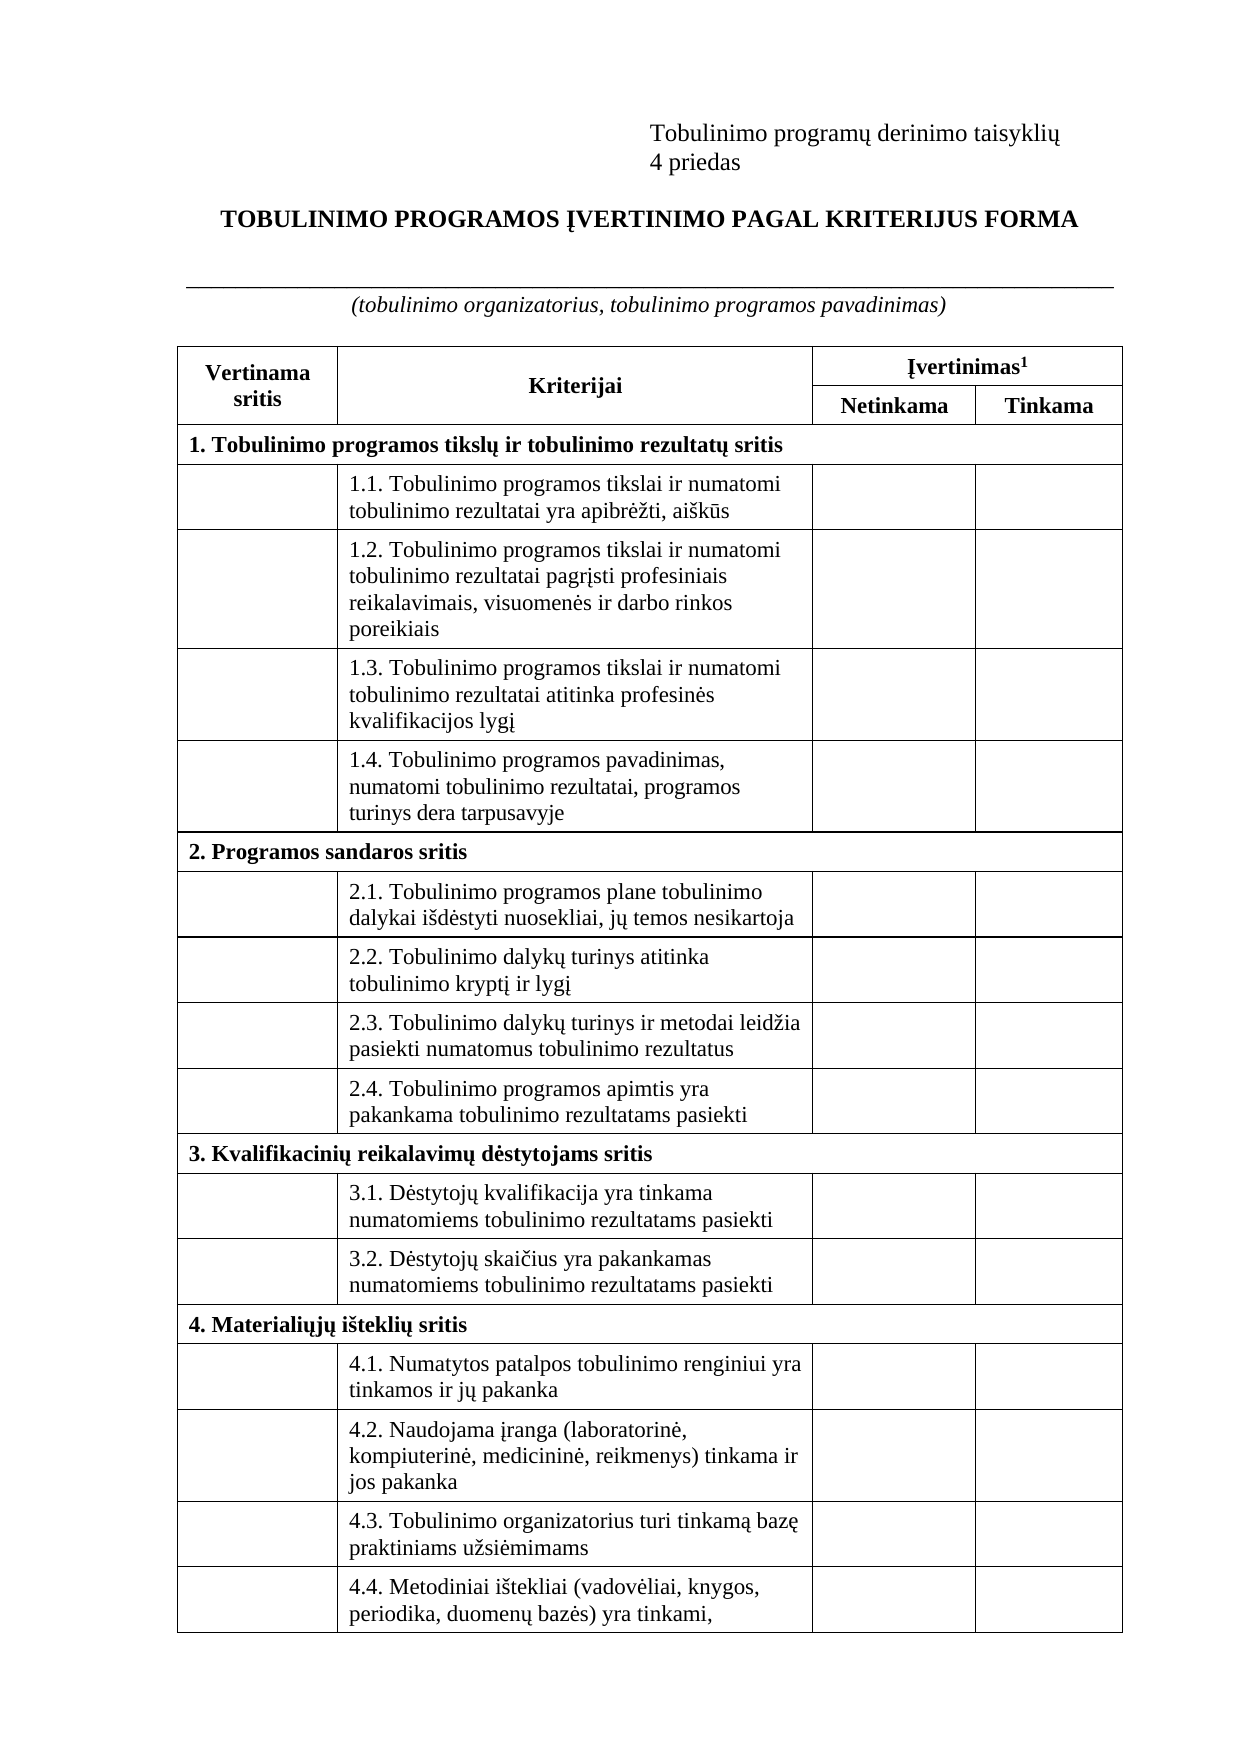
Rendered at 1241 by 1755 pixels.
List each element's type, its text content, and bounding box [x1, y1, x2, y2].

table_cell 4.4. Metodiniai ištekliai (vadovėliai, knygos, periodika, duomenų bazės) yra tinkami, [338, 1567, 812, 1632]
table_cell [178, 1069, 337, 1133]
text 4 priedas [649, 147, 1122, 176]
table_cell [813, 1410, 975, 1501]
text TOBULINIMO PROGRAMOS ĮVERTINIMO PAGAL KRITERIJUS FORMA [177, 204, 1122, 233]
table_cell [976, 1003, 1122, 1068]
table_cell [976, 1567, 1122, 1632]
table_cell 3. Kvalifikacinių reikalavimų dėstytojams sritis [178, 1134, 1122, 1172]
table_cell Tinkama [976, 386, 1122, 424]
table_cell [813, 1174, 975, 1238]
table_cell [813, 741, 975, 831]
table_cell [976, 1174, 1122, 1238]
table_cell 4. Materialiųjų išteklių sritis [178, 1305, 1122, 1343]
table_cell 3.1. Dėstytojų kvalifikacija yra tinkama numatomiems tobulinimo rezultatams pasiekti [338, 1174, 812, 1238]
text Tobulinimo programų derinimo taisyklių [649, 118, 1122, 147]
table_cell [178, 1410, 337, 1501]
table_cell [178, 530, 337, 647]
table_cell [178, 1567, 337, 1632]
table_cell [813, 938, 975, 1002]
table_cell [813, 1239, 975, 1304]
table_cell [976, 1344, 1122, 1409]
table_cell [976, 741, 1122, 831]
table_cell [813, 649, 975, 739]
table_cell [976, 465, 1122, 529]
table_cell [178, 872, 337, 936]
table_cell 3.2. Dėstytojų skaičius yra pakankamas numatomiems tobulinimo rezultatams pasiekti [338, 1239, 812, 1304]
table_cell [813, 1567, 975, 1632]
text _ [177, 262, 1122, 291]
table_cell [813, 1003, 975, 1068]
table_cell 4.3. Tobulinimo organizatorius turi tinkamą bazę praktiniams užsiėmimams [338, 1502, 812, 1566]
table_cell [813, 872, 975, 936]
table_cell 2.4. Tobulinimo programos apimtis yra pakankama tobulinimo rezultatams pasiekti [338, 1069, 812, 1133]
table_cell [976, 1502, 1122, 1566]
table_cell [976, 1239, 1122, 1304]
table_cell [178, 465, 337, 529]
table_cell Netinkama [813, 386, 975, 424]
table_cell 2. Programos sandaros sritis [178, 833, 1122, 871]
table_cell [976, 872, 1122, 936]
table_cell [813, 1502, 975, 1566]
table_cell 2.3. Tobulinimo dalykų turinys ir metodai leidžia pasiekti numatomus tobulinimo rezultatus [338, 1003, 812, 1068]
table_header Kriterijai [338, 347, 812, 424]
table_cell [178, 1174, 337, 1238]
table_cell [178, 938, 337, 1002]
table_cell [976, 1069, 1122, 1133]
table_cell 1.3. Tobulinimo programos tikslai ir numatomi tobulinimo rezultatai atitinka profesinės kvalifikacijos lygį [338, 649, 812, 739]
table_cell 4.2. Naudojama įranga (laboratorinė, kompiuterinė, medicininė, reikmenys) tinkama ir jos pakanka [338, 1410, 812, 1501]
text (tobulinimo organizatorius, tobulinimo programos pavadinimas) [177, 291, 1122, 317]
table_cell [178, 1502, 337, 1566]
table_cell [976, 649, 1122, 739]
table_cell [178, 649, 337, 739]
table_cell [976, 530, 1122, 647]
table_cell 4.1. Numatytos patalpos tobulinimo renginiui yra tinkamos ir jų pakanka [338, 1344, 812, 1409]
table_cell 1.4. Tobulinimo programos pavadinimas, numatomi tobulinimo rezultatai, programos turinys dera tarpusavyje [338, 741, 812, 831]
table_cell [813, 465, 975, 529]
table_cell [178, 1003, 337, 1068]
table_cell 1. Tobulinimo programos tikslų ir tobulinimo rezultatų sritis [178, 425, 1122, 463]
table_header Vertinama sritis [178, 347, 337, 424]
table_cell [813, 530, 975, 647]
table_cell 2.2. Tobulinimo dalykų turinys atitinka tobulinimo kryptį ir lygį [338, 938, 812, 1002]
table_cell [813, 1344, 975, 1409]
table_cell [178, 741, 337, 831]
table_cell 1.1. Tobulinimo programos tikslai ir numatomi tobulinimo rezultatai yra apibrėžti, aiškūs [338, 465, 812, 529]
table_cell [976, 1410, 1122, 1501]
table_cell [976, 938, 1122, 1002]
table_cell 2.1. Tobulinimo programos plane tobulinimo dalykai išdėstyti nuosekliai, jų temos nesikartoja [338, 872, 812, 936]
table_cell [178, 1239, 337, 1304]
table_cell 1.2. Tobulinimo programos tikslai ir numatomi tobulinimo rezultatai pagrįsti profesiniais reikalavimais, visuomenės ir darbo rinkos poreikiais [338, 530, 812, 647]
table_cell [178, 1344, 337, 1409]
table_header Įvertinimas1 [813, 347, 1122, 385]
table_cell [813, 1069, 975, 1133]
